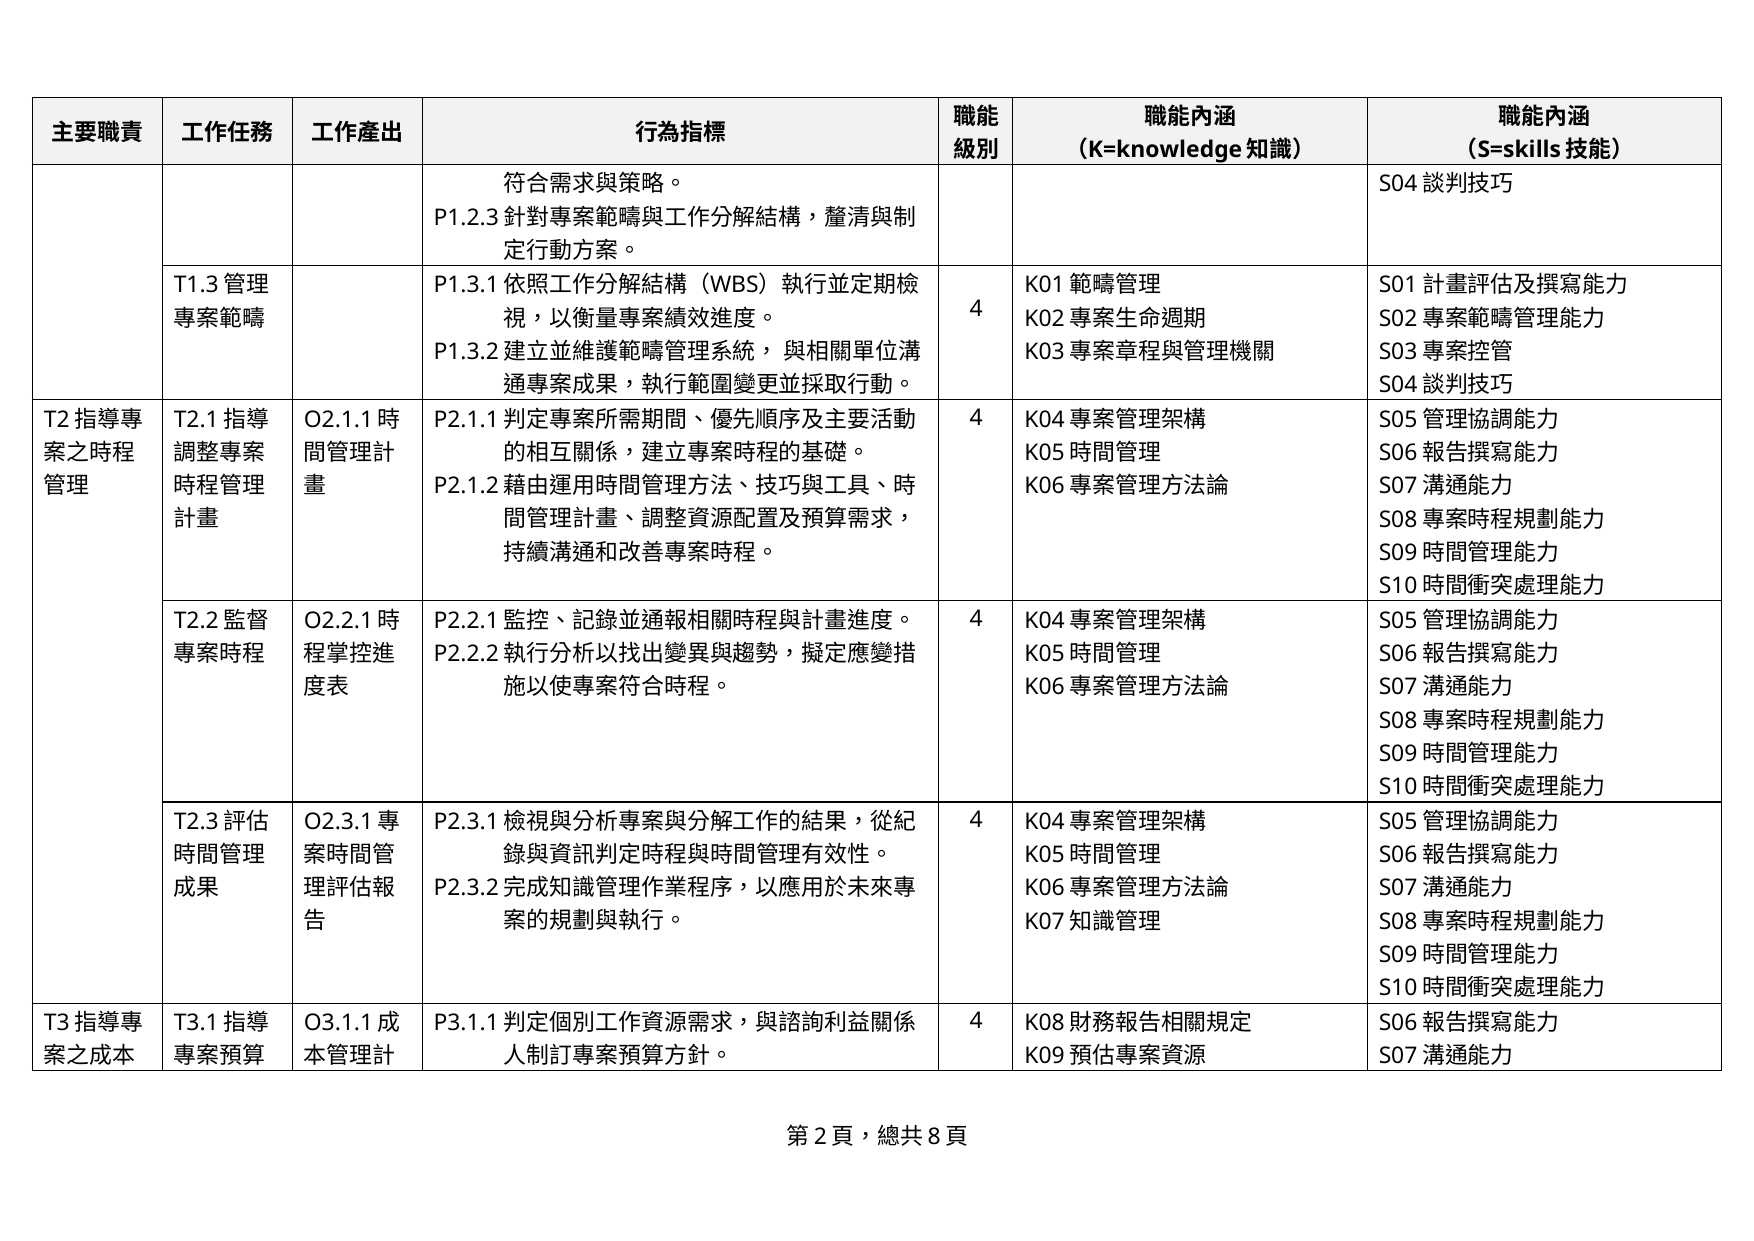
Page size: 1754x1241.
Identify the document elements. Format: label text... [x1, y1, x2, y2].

table_cell K01範疇管理 K02專案生命週期 K03專案章程與管理機關 [1013, 266, 1367, 399]
table_header 職能內涵 （K=knowledge知識） [1013, 98, 1367, 164]
table_cell P2.1.1判定專案所需期間、優先順序及主要活動的相互關係，建立專案時程的基礎。 P2.1.2藉由運用時間管理方法、技巧與工具、時間管理計畫、調整資源配置及預算需求，持續溝通和改善專案時程。 [423, 400, 938, 600]
table_cell K08財務報告相關規定 K09預估專案資源 [1013, 1004, 1367, 1070]
table_cell P2.2.1監控、記錄並通報相關時程與計畫進度。 P2.2.2執行分析以找出變異與趨勢，擬定應變措施以使專案符合時程。 [423, 601, 938, 801]
table_cell K04專案管理架構 K05時間管理 K06專案管理方法論 [1013, 400, 1367, 600]
table_cell S01計畫評估及撰寫能力 S02專案範疇管理能力 S03專案控管 S04談判技巧 [1368, 266, 1721, 399]
table_cell P3.1.1判定個別工作資源需求，與諮詢利益關係人制訂專案預算方針。 [423, 1004, 938, 1070]
table_cell P2.3.1檢視與分析專案與分解工作的結果，從紀錄與資訊判定時程與時間管理有效性。 P2.3.2完成知識管理作業程序，以應用於未來專案的規劃與執行。 [423, 803, 938, 1002]
table_cell T3.1指導專案預算 [163, 1004, 292, 1070]
table_cell [33, 165, 162, 399]
table_cell 4 [939, 266, 1012, 399]
table_cell K04專案管理架構 K05時間管理 K06專案管理方法論 K07知識管理 [1013, 803, 1367, 1002]
table_header 職能內涵 （S=skills技能） [1368, 98, 1721, 164]
table_cell T2.2監督專案時程 [163, 601, 292, 801]
table_cell P1.3.1依照工作分解結構（WBS）執行並定期檢視，以衡量專案績效進度。 P1.3.2建立並維護範疇管理系統， 與相關單位溝通專案成果，執行範圍變更並採取行動。 [423, 266, 938, 399]
table_header 主要職責 [33, 98, 162, 164]
table_cell 4 [939, 803, 1012, 1002]
table_cell 4 [939, 400, 1012, 600]
table_cell 4 [939, 1004, 1012, 1070]
table_header 工作產出 [293, 98, 422, 164]
table_cell S05管理協調能力 S06報告撰寫能力 S07溝通能力 S08專案時程規劃能力 S09時間管理能力 S10時間衝突處理能力 [1368, 803, 1721, 1002]
table_cell [293, 165, 422, 265]
table_cell O2.3.1專案時間管理評估報告 [293, 803, 422, 1002]
table_header 職能級別 [939, 98, 1012, 164]
table_cell [293, 266, 422, 399]
table_cell [163, 165, 292, 265]
table_cell [939, 165, 1012, 265]
table_cell K04專案管理架構 K05時間管理 K06專案管理方法論 [1013, 601, 1367, 801]
table_cell T1.3管理專案範疇 [163, 266, 292, 399]
table_cell S05管理協調能力 S06報告撰寫能力 S07溝通能力 S08專案時程規劃能力 S09時間管理能力 S10時間衝突處理能力 [1368, 400, 1721, 600]
table_cell T2.1指導調整專案時程管理計畫 [163, 400, 292, 600]
table_header 工作任務 [163, 98, 292, 164]
table_cell O2.2.1時程掌控進度表 [293, 601, 422, 801]
table_cell O3.1.1成本管理計 [293, 1004, 422, 1070]
table_cell 符合需求與策略。 P1.2.3針對專案範疇與工作分解結構，釐清與制定行動方案。 [423, 165, 938, 265]
table_header 行為指標 [423, 98, 938, 164]
table_cell T2.3評估時間管理成果 [163, 803, 292, 1002]
table_cell S04談判技巧 [1368, 165, 1721, 265]
table_cell O2.1.1時間管理計畫 [293, 400, 422, 600]
table_cell S05管理協調能力 S06報告撰寫能力 S07溝通能力 S08專案時程規劃能力 S09時間管理能力 S10時間衝突處理能力 [1368, 601, 1721, 801]
table_cell S06報告撰寫能力 S07溝通能力 [1368, 1004, 1721, 1070]
table_cell T3指導專案之成本 [33, 1004, 162, 1070]
table_cell [1013, 165, 1367, 265]
table_cell T2指導專案之時程管理 [33, 400, 162, 1002]
table_cell 4 [939, 601, 1012, 801]
